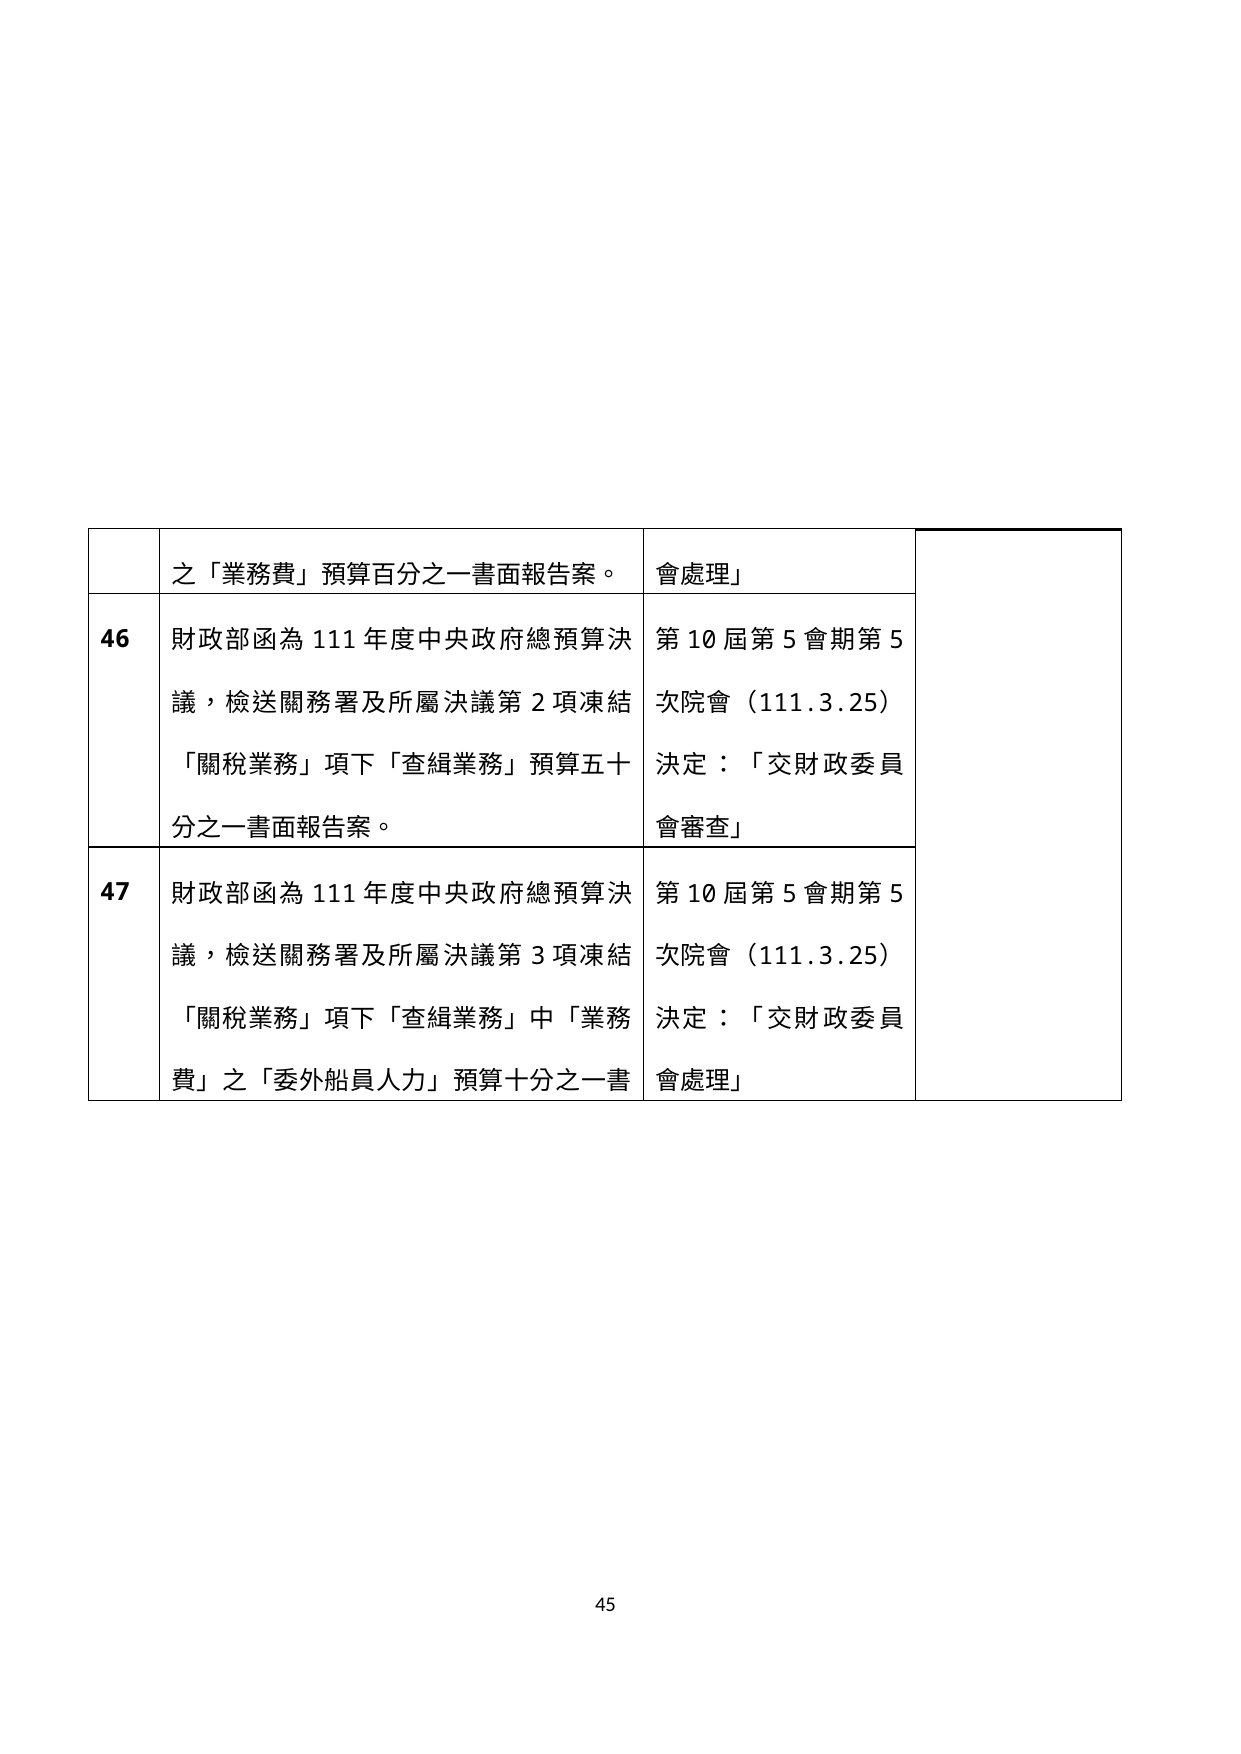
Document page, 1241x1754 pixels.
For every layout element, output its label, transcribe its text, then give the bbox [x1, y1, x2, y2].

table_cell 財政部函為111年度中央政府總預算決議，檢送關務署及所屬決議第3項凍結「關稅業務」項下「查緝業務」中「業務費」之「委外船員人力」預算十分之一書 [160, 848, 643, 1099]
table_cell 財政部函為111年度中央政府總預算決議，檢送關務署及所屬決議第2項凍結「關稅業務」項下「查緝業務」預算五十分之一書面報告案。 [160, 594, 643, 846]
table_cell [916, 531, 1121, 1099]
table_cell [89, 848, 159, 1099]
table_cell [89, 529, 159, 593]
table_cell [89, 594, 159, 846]
table_cell 會處理」 [644, 529, 915, 593]
table_cell 之「業務費」預算百分之一書面報告案。 [160, 529, 643, 593]
table_cell 第10屆第5會期第5次院會（111.3.25）決定：「交財政委員會審查」 [644, 594, 915, 846]
table_cell 第10屆第5會期第5次院會（111.3.25）決定：「交財政委員會處理」 [644, 848, 915, 1099]
